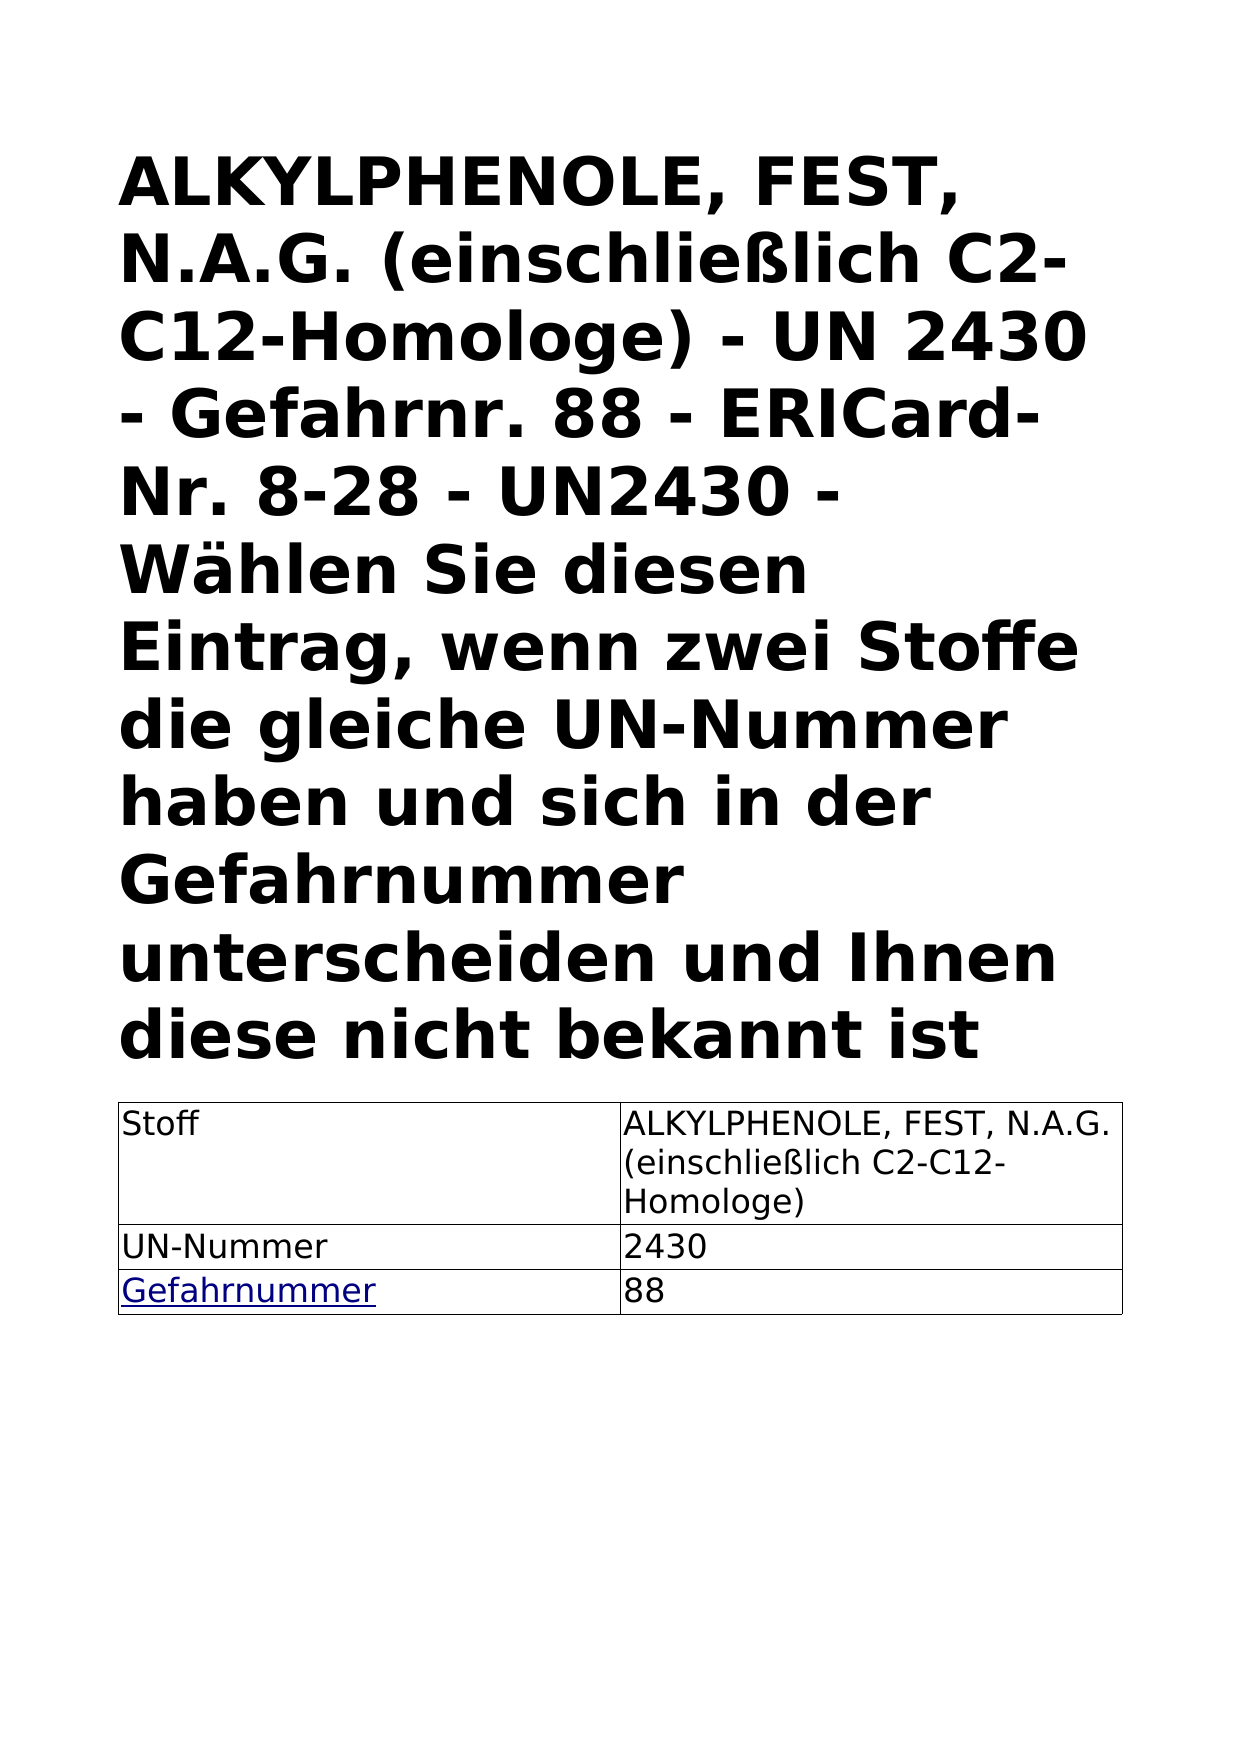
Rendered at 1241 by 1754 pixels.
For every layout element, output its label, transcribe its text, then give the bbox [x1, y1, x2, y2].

table_cell 88 [621, 1270, 1122, 1314]
table_header ALKYLPHENOLE, FEST, N.A.G. (einschließlich C2-C12-Homologe) [621, 1103, 1122, 1224]
subtitle ALKYLPHENOLE, FEST, N.A.G. (einschließlich C2-C12-Homologe) - UN 2430 - Gefahrnr. 88 - ERICard-Nr. 8-28 - UN2430 - Wählen Sie diesen Eintrag, wenn zwei Stoffe die gleiche UN-Nummer haben und sich in der Gefahrnummer unterscheiden und Ihnen diese nicht bekannt ist [118, 143, 1122, 1074]
table_header Stoff [119, 1103, 620, 1224]
table_cell UN-Nummer [119, 1225, 620, 1269]
table_cell Gefahrnummer [119, 1270, 620, 1314]
table_cell 2430 [621, 1225, 1122, 1269]
